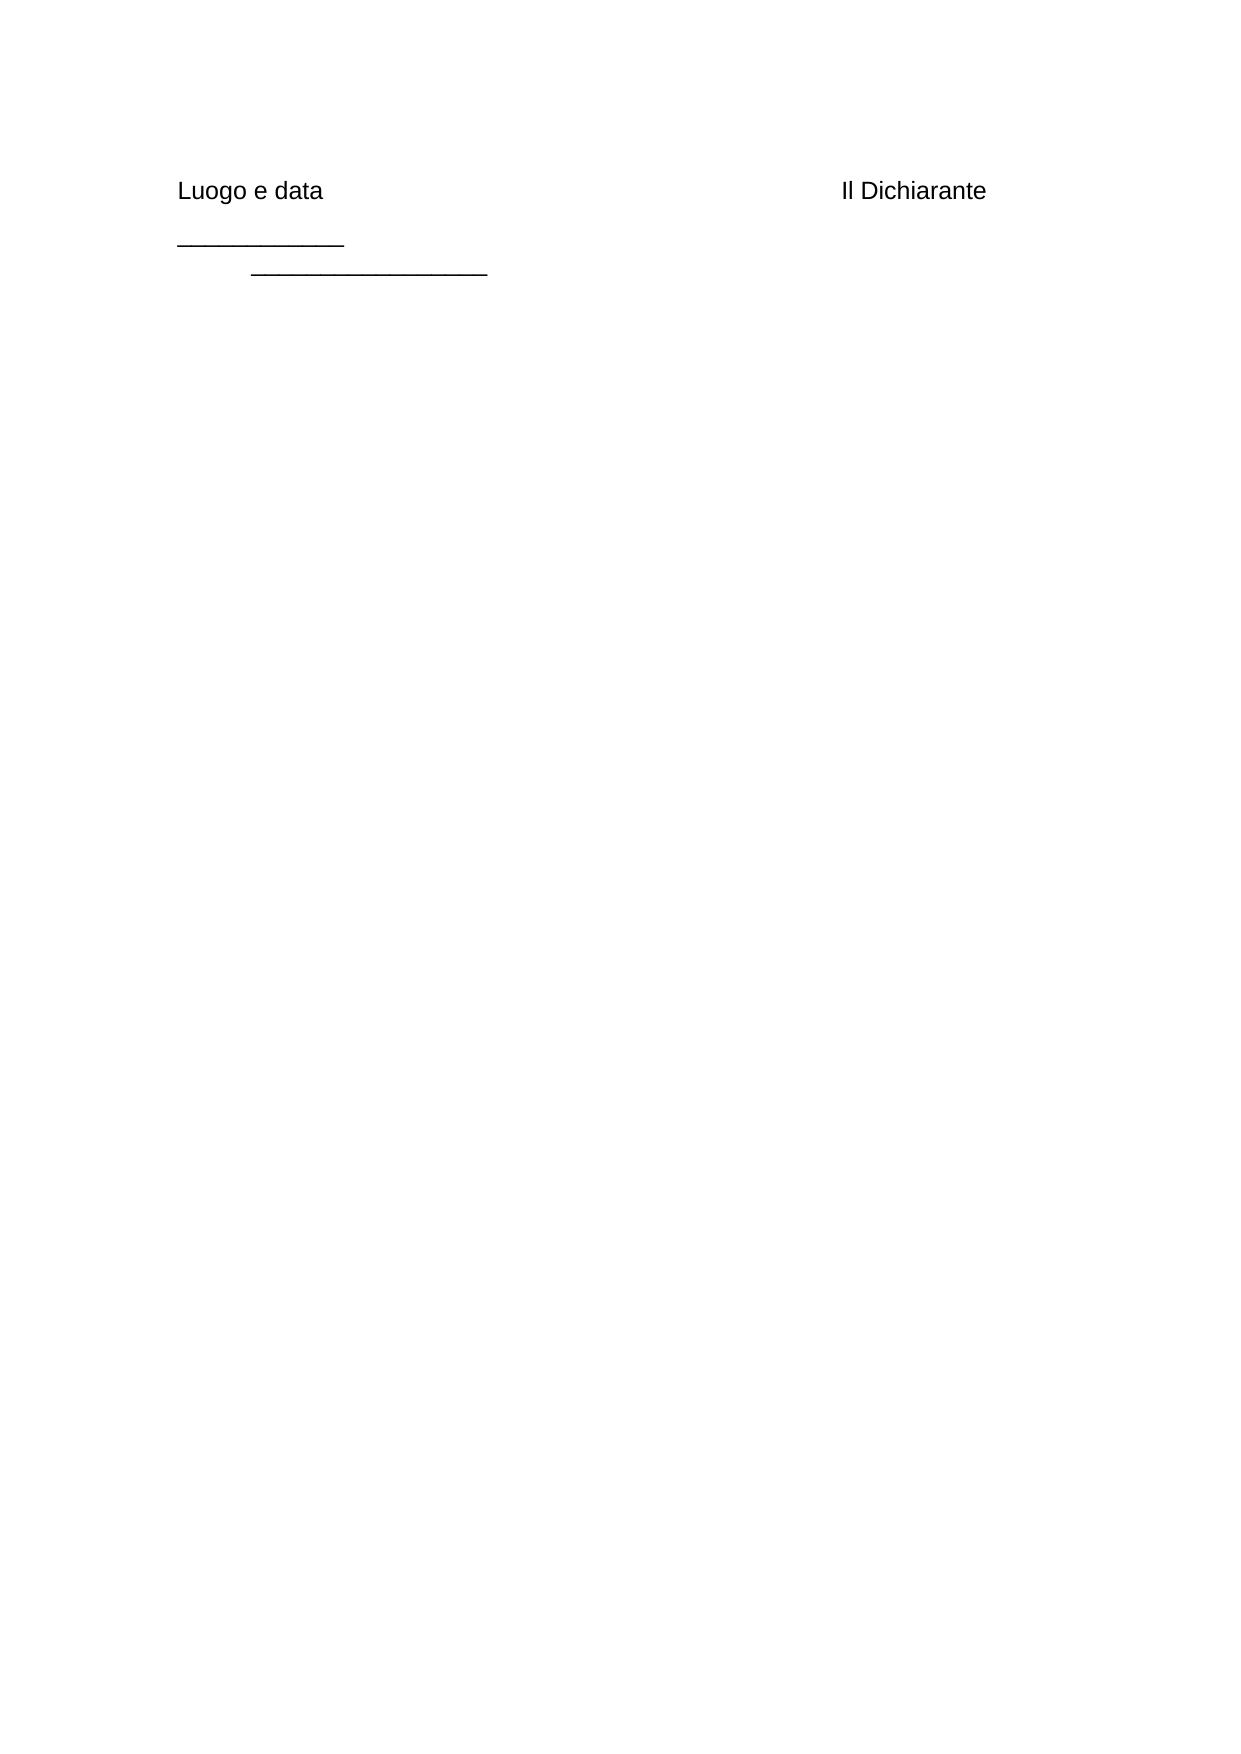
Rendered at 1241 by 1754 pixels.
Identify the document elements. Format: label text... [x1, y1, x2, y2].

text Luogo e data Il Dichiarante [177, 176, 1122, 205]
text ____________ _________________ [177, 219, 1122, 277]
